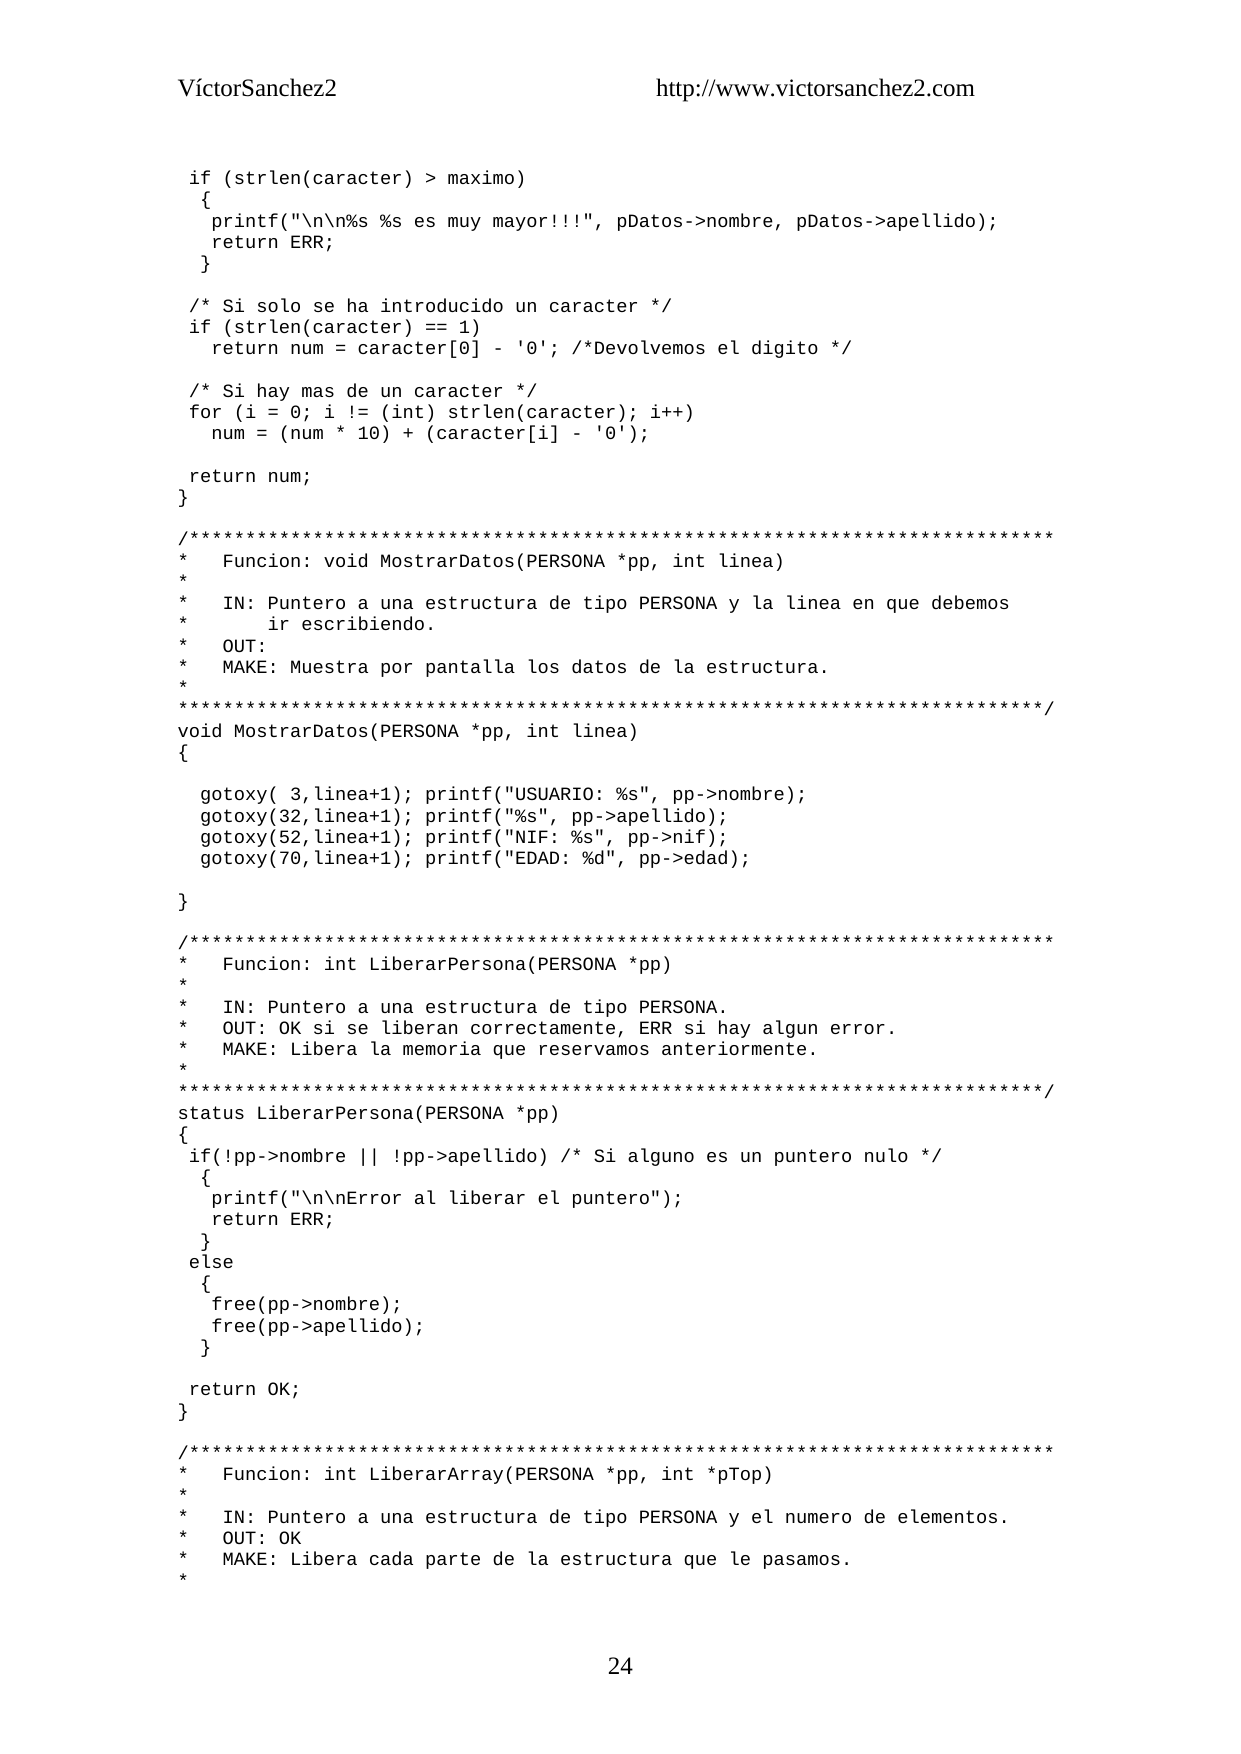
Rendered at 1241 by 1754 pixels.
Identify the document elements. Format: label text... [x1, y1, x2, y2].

text } [177, 488, 1063, 509]
text * OUT: [177, 636, 1063, 658]
text } [177, 254, 1063, 275]
text return num; [177, 466, 1063, 488]
text /* Si hay mas de un caracter */ [177, 381, 1063, 403]
text * [177, 976, 1063, 998]
text * ir escribiendo. [177, 615, 1063, 636]
text return OK; [177, 1380, 1063, 1401]
text * MAKE: Libera la memoria que reservamos anteriormente. [177, 1040, 1063, 1061]
text { [177, 190, 1063, 211]
text /***************************************************************************** [177, 934, 1063, 955]
text gotoxy(70,linea+1); printf("EDAD: %d", pp->edad); [177, 849, 1063, 870]
text if(!pp->nombre || !pp->apellido) /* Si alguno es un puntero nulo */ [177, 1146, 1063, 1168]
text * MAKE: Muestra por pantalla los datos de la estructura. [177, 658, 1063, 679]
text return ERR; [177, 233, 1063, 254]
text * Funcion: int LiberarArray(PERSONA *pp, int *pTop) [177, 1465, 1063, 1486]
text * OUT: OK [177, 1529, 1063, 1550]
text * MAKE: Libera cada parte de la estructura que le pasamos. [177, 1550, 1063, 1571]
text * OUT: OK si se liberan correctamente, ERR si hay algun error. [177, 1019, 1063, 1040]
text printf("\n\nError al liberar el puntero"); [177, 1189, 1063, 1210]
text for (i = 0; i != (int) strlen(caracter); i++) [177, 403, 1063, 424]
text /* Si solo se ha introducido un caracter */ [177, 296, 1063, 318]
text *****************************************************************************/ [177, 700, 1063, 721]
text /***************************************************************************** [177, 1444, 1063, 1465]
text void MostrarDatos(PERSONA *pp, int linea) [177, 721, 1063, 743]
text { [177, 1274, 1063, 1295]
text * IN: Puntero a una estructura de tipo PERSONA. [177, 998, 1063, 1019]
text gotoxy( 3,linea+1); printf("USUARIO: %s", pp->nombre); [177, 785, 1063, 806]
text status LiberarPersona(PERSONA *pp) [177, 1104, 1063, 1125]
text free(pp->nombre); [177, 1295, 1063, 1316]
text printf("\n\n%s %s es muy mayor!!!", pDatos->nombre, pDatos->apellido); [177, 211, 1063, 233]
text if (strlen(caracter) > maximo) [177, 169, 1063, 190]
text * Funcion: int LiberarPersona(PERSONA *pp) [177, 955, 1063, 976]
text * [177, 573, 1063, 594]
text return ERR; [177, 1210, 1063, 1231]
text } [177, 1401, 1063, 1423]
text * IN: Puntero a una estructura de tipo PERSONA y el numero de elementos. [177, 1508, 1063, 1529]
text } [177, 1338, 1063, 1359]
text * [177, 679, 1063, 700]
text gotoxy(52,linea+1); printf("NIF: %s", pp->nif); [177, 828, 1063, 849]
text * [177, 1486, 1063, 1508]
text else [177, 1253, 1063, 1274]
text * [177, 1061, 1063, 1083]
text return num = caracter[0] - '0'; /*Devolvemos el digito */ [177, 339, 1063, 360]
text * [177, 1571, 1063, 1593]
text * IN: Puntero a una estructura de tipo PERSONA y la linea en que debemos [177, 594, 1063, 615]
text num = (num * 10) + (caracter[i] - '0'); [177, 424, 1063, 445]
text } [177, 891, 1063, 913]
text } [177, 1231, 1063, 1253]
text /***************************************************************************** [177, 530, 1063, 551]
text *****************************************************************************/ [177, 1083, 1063, 1104]
text if (strlen(caracter) == 1) [177, 318, 1063, 339]
text { [177, 1125, 1063, 1146]
text * Funcion: void MostrarDatos(PERSONA *pp, int linea) [177, 551, 1063, 573]
text gotoxy(32,linea+1); printf("%s", pp->apellido); [177, 806, 1063, 828]
text { [177, 1168, 1063, 1189]
text { [177, 743, 1063, 764]
text free(pp->apellido); [177, 1316, 1063, 1338]
